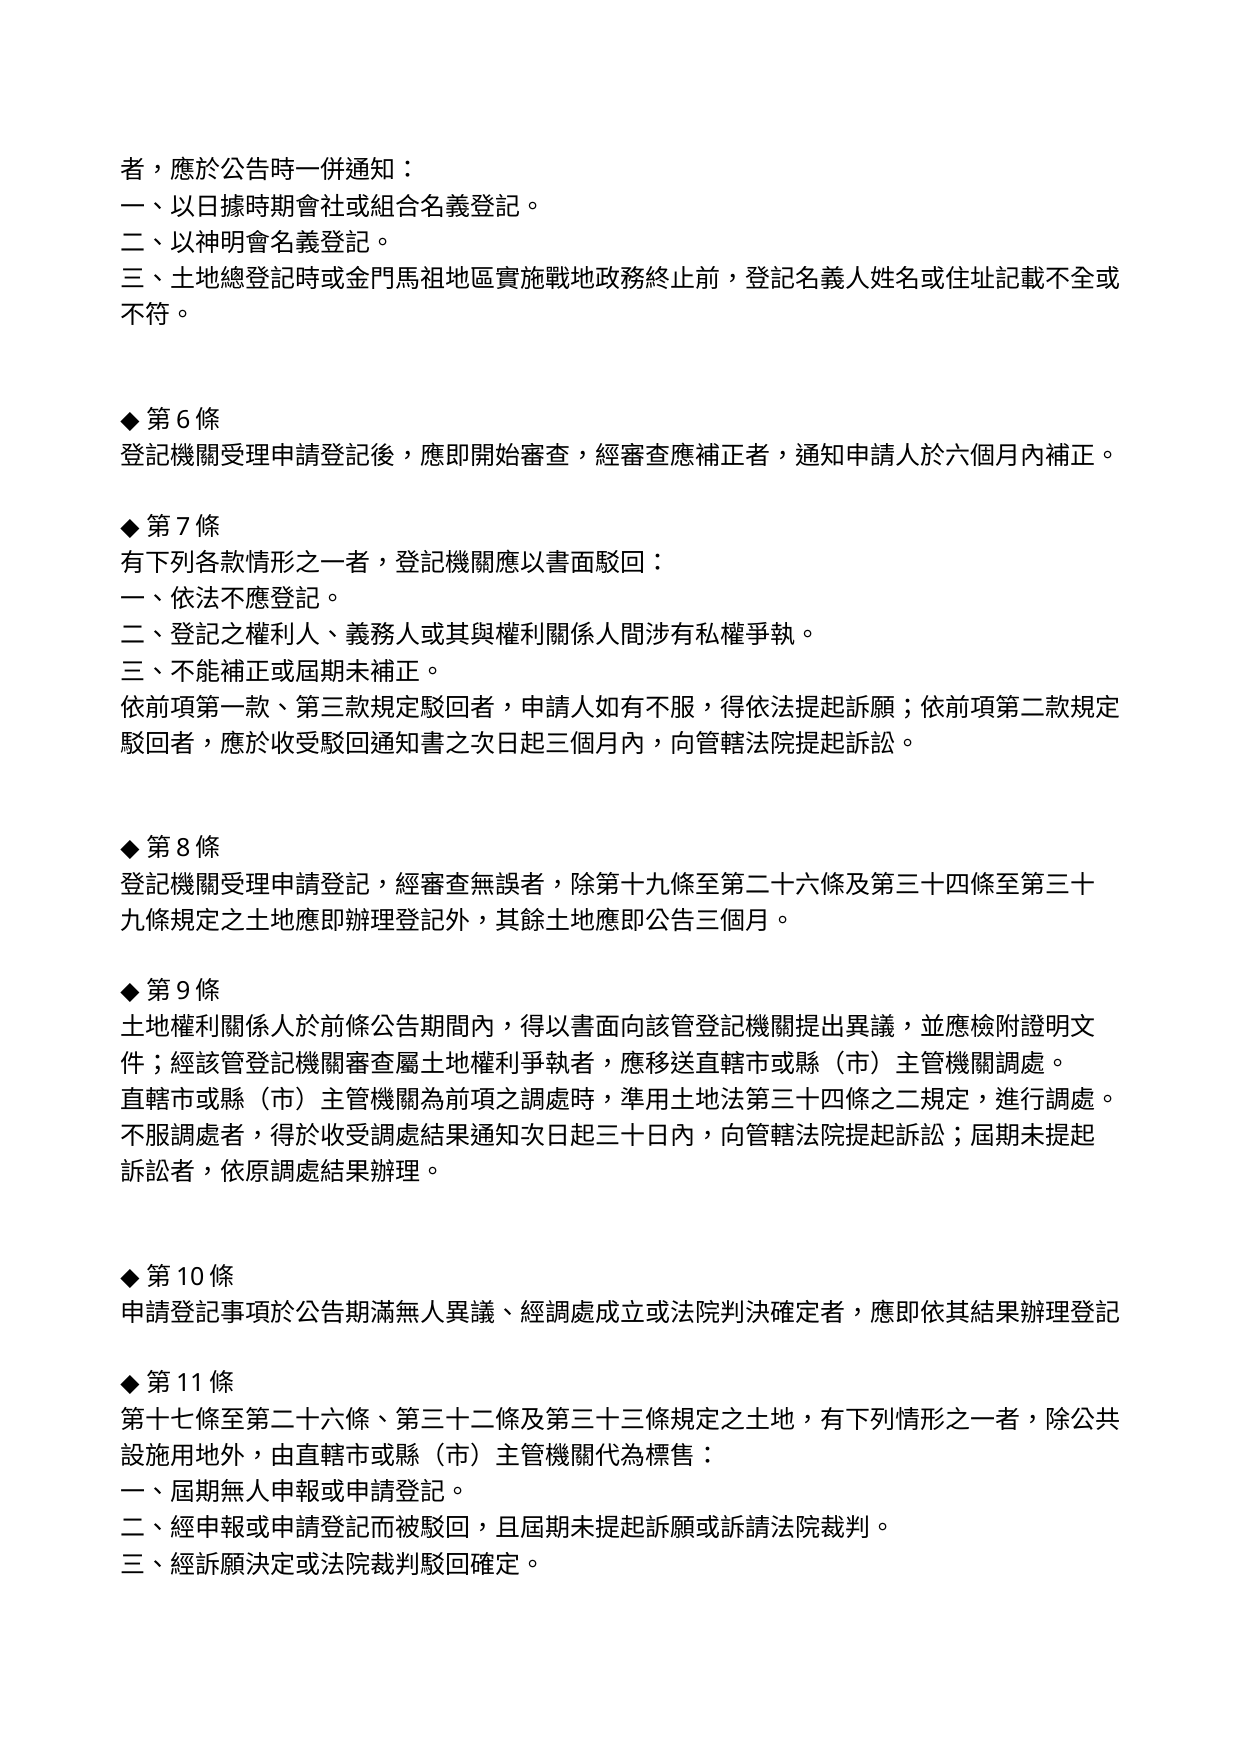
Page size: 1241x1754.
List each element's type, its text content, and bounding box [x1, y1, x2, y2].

text 二、經申報或申請登記而被駁回，且屆期未提起訴願或訴請法院裁判。 [120, 1508, 1120, 1544]
text 申請登記事項於公告期滿無人異議、經調處成立或法院判決確定者，應即依其結果辦理登記。 [120, 1292, 1120, 1329]
text ◆ 第6條 [120, 399, 1120, 436]
text 一、以日據時期會社或組合名義登記。 [120, 186, 1120, 222]
text 土地權利關係人於前條公告期間內，得以書面向該管登記機關提出異議，並應檢附證明文件；經該管登記機關審查屬土地權利爭執者，應移送直轄市或縣（市）主管機關調處。 [120, 1007, 1120, 1079]
text ◆ 第8條 [120, 828, 1120, 864]
text 二、登記之權利人、義務人或其與權利關係人間涉有私權爭執。 [120, 615, 1120, 651]
text 依前項第一款、第三款規定駁回者，申請人如有不服，得依法提起訴願；依前項第二款規定駁回者，應於收受駁回通知書之次日起三個月內，向管轄法院提起訴訟。 [120, 687, 1120, 760]
text 一、屆期無人申報或申請登記。 [120, 1472, 1120, 1508]
text 三、不能補正或屆期未補正。 [120, 651, 1120, 687]
text ◆ 第7條 [120, 506, 1120, 542]
text 二、以神明會名義登記。 [120, 222, 1120, 259]
text 三、土地總登記時或金門馬祖地區實施戰地政務終止前，登記名義人姓名或住址記載不全或不符。 [120, 259, 1120, 331]
text ◆ 第9條 [120, 971, 1120, 1007]
text 一、依法不應登記。 [120, 578, 1120, 615]
text 第十七條至第二十六條、第三十二條及第三十三條規定之土地，有下列情形之一者，除公共設施用地外，由直轄市或縣（市）主管機關代為標售： [120, 1399, 1120, 1472]
text ◆ 第11條 [120, 1363, 1120, 1399]
text 登記機關受理申請登記後，應即開始審查，經審查應補正者，通知申請人於六個月內補正。 [120, 436, 1120, 472]
text 三、經訴願決定或法院裁判駁回確定。 [120, 1544, 1120, 1580]
text 直轄市或縣（市）主管機關為前項之調處時，準用土地法第三十四條之二規定，進行調處。不服調處者，得於收受調處結果通知次日起三十日內，向管轄法院提起訴訟；屆期未提起訴訟者，依原調處結果辦理。 [120, 1079, 1120, 1188]
text 有下列各款情形之一者，登記機關應以書面駁回： [120, 542, 1120, 578]
text 者，應於公告時一併通知： [120, 150, 1120, 186]
text 登記機關受理申請登記，經審查無誤者，除第十九條至第二十六條及第三十四條至第三十九條規定之土地應即辦理登記外，其餘土地應即公告三個月。 [120, 864, 1120, 937]
text ◆ 第10條 [120, 1256, 1120, 1292]
